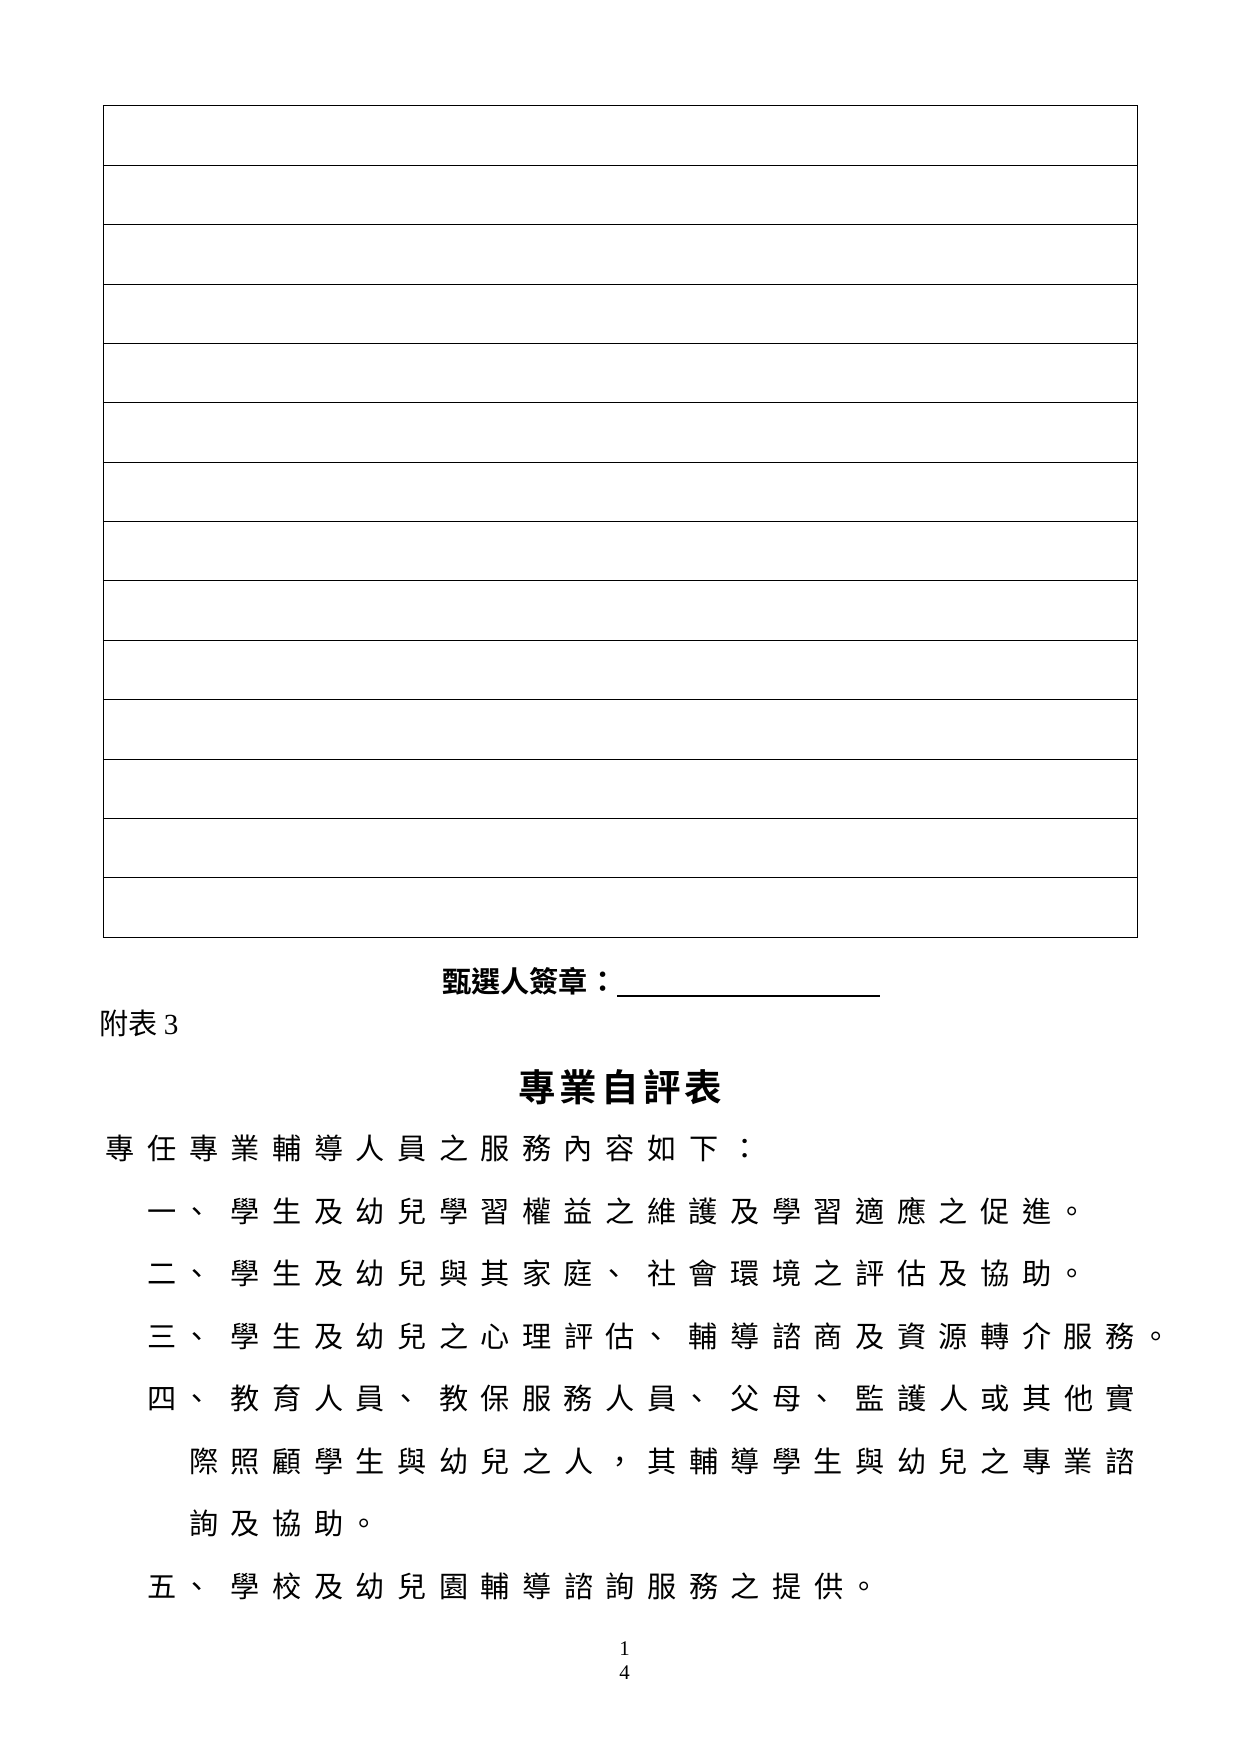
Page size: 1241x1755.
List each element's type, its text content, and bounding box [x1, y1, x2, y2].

text 三、學生及幼兒之心理評估、輔導諮商及資源轉介服務。 [99, 1293, 1141, 1355]
text 一、學生及幼兒學習權益之維護及學習適應之促進。 [99, 1168, 1141, 1230]
text 附表3 [99, 1001, 1132, 1043]
text 專任專業輔導人員之服務內容如下： [99, 1105, 1141, 1168]
table_cell [104, 106, 1137, 165]
text 二、學生及幼兒與其家庭、社會環境之評估及協助。 [99, 1230, 1141, 1293]
table_cell [104, 878, 1137, 937]
text 甄選人簽章： [99, 958, 1141, 1001]
table_cell [104, 285, 1137, 343]
table_cell [104, 641, 1137, 699]
table_cell [104, 463, 1137, 521]
text 四、教育人員、教保服務人員、父母、監護人或其他實際照顧學生與幼兒之人，其輔導學生與幼兒之專業諮詢及協助。 [99, 1355, 1141, 1543]
table_cell [104, 522, 1137, 580]
text 五、學校及幼兒園輔導諮詢服務之提供。 [99, 1543, 1141, 1605]
table_cell [104, 225, 1137, 283]
table_cell [104, 166, 1137, 224]
text 專業自評表 [99, 1043, 1141, 1105]
table_cell [104, 344, 1137, 402]
table_cell [104, 760, 1137, 818]
table_cell [104, 819, 1137, 877]
table_cell [104, 700, 1137, 758]
table_cell [104, 581, 1137, 640]
table_cell [104, 403, 1137, 462]
